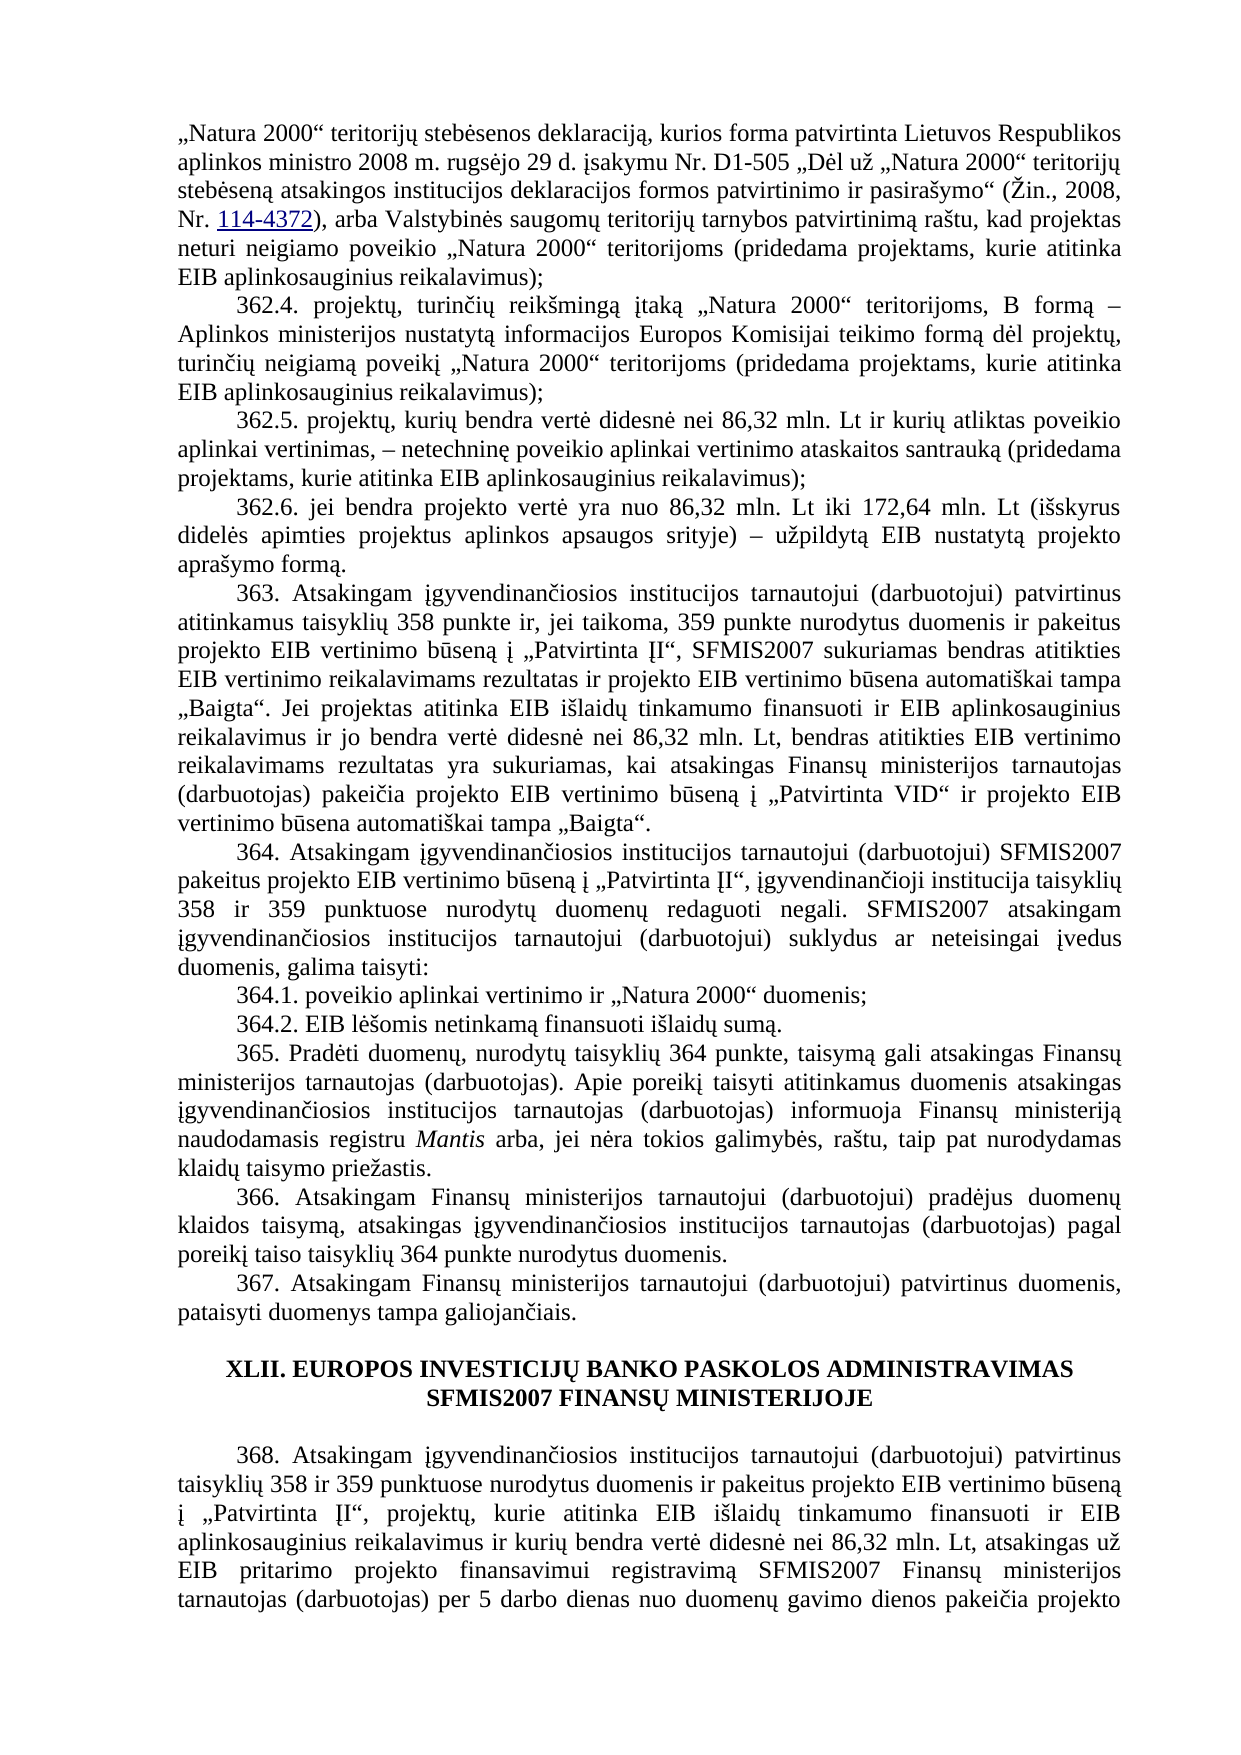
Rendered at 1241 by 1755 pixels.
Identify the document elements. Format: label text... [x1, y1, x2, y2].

text XLII. EUROPOS INVESTICIJŲ BANKO PASKOLOS ADMINISTRAVIMAS SFMIS2007 FINANSŲ MINISTERIJOJE [177, 1354, 1122, 1412]
text 362.5. projektų, kurių bendra vertė didesnė nei 86,32 mln. Lt ir kurių atliktas poveikio aplinkai vertinimas, – netechninę poveikio aplinkai vertinimo ataskaitos santrauką (pridedama projektams, kurie atitinka EIB aplinkosauginius reikalavimus); [177, 406, 1122, 492]
text 364.2. EIB lėšomis netinkamą finansuoti išlaidų sumą. [177, 1009, 1122, 1038]
text 365. Pradėti duomenų, nurodytų taisyklių 364 punkte, taisymą gali atsakingas Finansų ministerijos tarnautojas (darbuotojas). Apie poreikį taisyti atitinkamus duomenis atsakingas įgyvendinančiosios institucijos tarnautojas (darbuotojas) informuoja Finansų ministeriją naudodamasis registru Mantis arba, jei nėra tokios galimybės, raštu, taip pat nurodydamas klaidų taisymo priežastis. [177, 1038, 1122, 1182]
text 363. Atsakingam įgyvendinančiosios institucijos tarnautojui (darbuotojui) patvirtinus atitinkamus taisyklių 358 punkte ir, jei taikoma, 359 punkte nurodytus duomenis ir pakeitus projekto EIB vertinimo būseną į „Patvirtinta ĮI“, SFMIS2007 sukuriamas bendras atitikties EIB vertinimo reikalavimams rezultatas ir projekto EIB vertinimo būsena automatiškai tampa „Baigta“. Jei projektas atitinka EIB išlaidų tinkamumo finansuoti ir EIB aplinkosauginius reikalavimus ir jo bendra vertė didesnė nei 86,32 mln. Lt, bendras atitikties EIB vertinimo reikalavimams rezultatas yra sukuriamas, kai atsakingas Finansų ministerijos tarnautojas (darbuotojas) pakeičia projekto EIB vertinimo būseną į „Patvirtinta VID“ ir projekto EIB vertinimo būsena automatiškai tampa „Baigta“. [177, 578, 1122, 837]
text 366. Atsakingam Finansų ministerijos tarnautojui (darbuotojui) pradėjus duomenų klaidos taisymą, atsakingas įgyvendinančiosios institucijos tarnautojas (darbuotojas) pagal poreikį taiso taisyklių 364 punkte nurodytus duomenis. [177, 1182, 1122, 1268]
text 364. Atsakingam įgyvendinančiosios institucijos tarnautojui (darbuotojui) SFMIS2007 pakeitus projekto EIB vertinimo būseną į „Patvirtinta ĮI“, įgyvendinančioji institucija taisyklių 358 ir 359 punktuose nurodytų duomenų redaguoti negali. SFMIS2007 atsakingam įgyvendinančiosios institucijos tarnautojui (darbuotojui) suklydus ar neteisingai įvedus duomenis, galima taisyti: [177, 837, 1122, 981]
text 362.6. jei bendra projekto vertė yra nuo 86,32 mln. Lt iki 172,64 mln. Lt (išskyrus didelės apimties projektus aplinkos apsaugos srityje) – užpildytą EIB nustatytą projekto aprašymo formą. [177, 492, 1122, 578]
text 364.1. poveikio aplinkai vertinimo ir „Natura 2000“ duomenis; [177, 981, 1122, 1009]
text 367. Atsakingam Finansų ministerijos tarnautojui (darbuotojui) patvirtinus duomenis, pataisyti duomenys tampa galiojančiais. [177, 1268, 1122, 1326]
text 362.4. projektų, turinčių reikšmingą įtaką „Natura 2000“ teritorijoms, B formą – Aplinkos ministerijos nustatytą informacijos Europos Komisijai teikimo formą dėl projektų, turinčių neigiamą poveikį „Natura 2000“ teritorijoms (pridedama projektams, kurie atitinka EIB aplinkosauginius reikalavimus); [177, 291, 1122, 406]
text „Natura 2000“ teritorijų stebėsenos deklaraciją, kurios forma patvirtinta Lietuvos Respublikos aplinkos ministro 2008 m. rugsėjo 29 d. įsakymu Nr. D1-505 „Dėl už „Natura 2000“ teritorijų stebėseną atsakingos institucijos deklaracijos formos patvirtinimo ir pasirašymo“ (Žin., 2008, Nr. 114-4372), arba Valstybinės saugomų teritorijų tarnybos patvirtinimą raštu, kad projektas neturi neigiamo poveikio „Natura 2000“ teritorijoms (pridedama projektams, kurie atitinka EIB aplinkosauginius reikalavimus); [177, 118, 1122, 291]
text 368. Atsakingam įgyvendinančiosios institucijos tarnautojui (darbuotojui) patvirtinus taisyklių 358 ir 359 punktuose nurodytus duomenis ir pakeitus projekto EIB vertinimo būseną į „Patvirtinta ĮI“, projektų, kurie atitinka EIB išlaidų tinkamumo finansuoti ir EIB aplinkosauginius reikalavimus ir kurių bendra vertė didesnė nei 86,32 mln. Lt, atsakingas už EIB pritarimo projekto finansavimui registravimą SFMIS2007 Finansų ministerijos tarnautojas (darbuotojas) per 5 darbo dienas nuo duomenų gavimo dienos pakeičia projekto [177, 1441, 1122, 1613]
